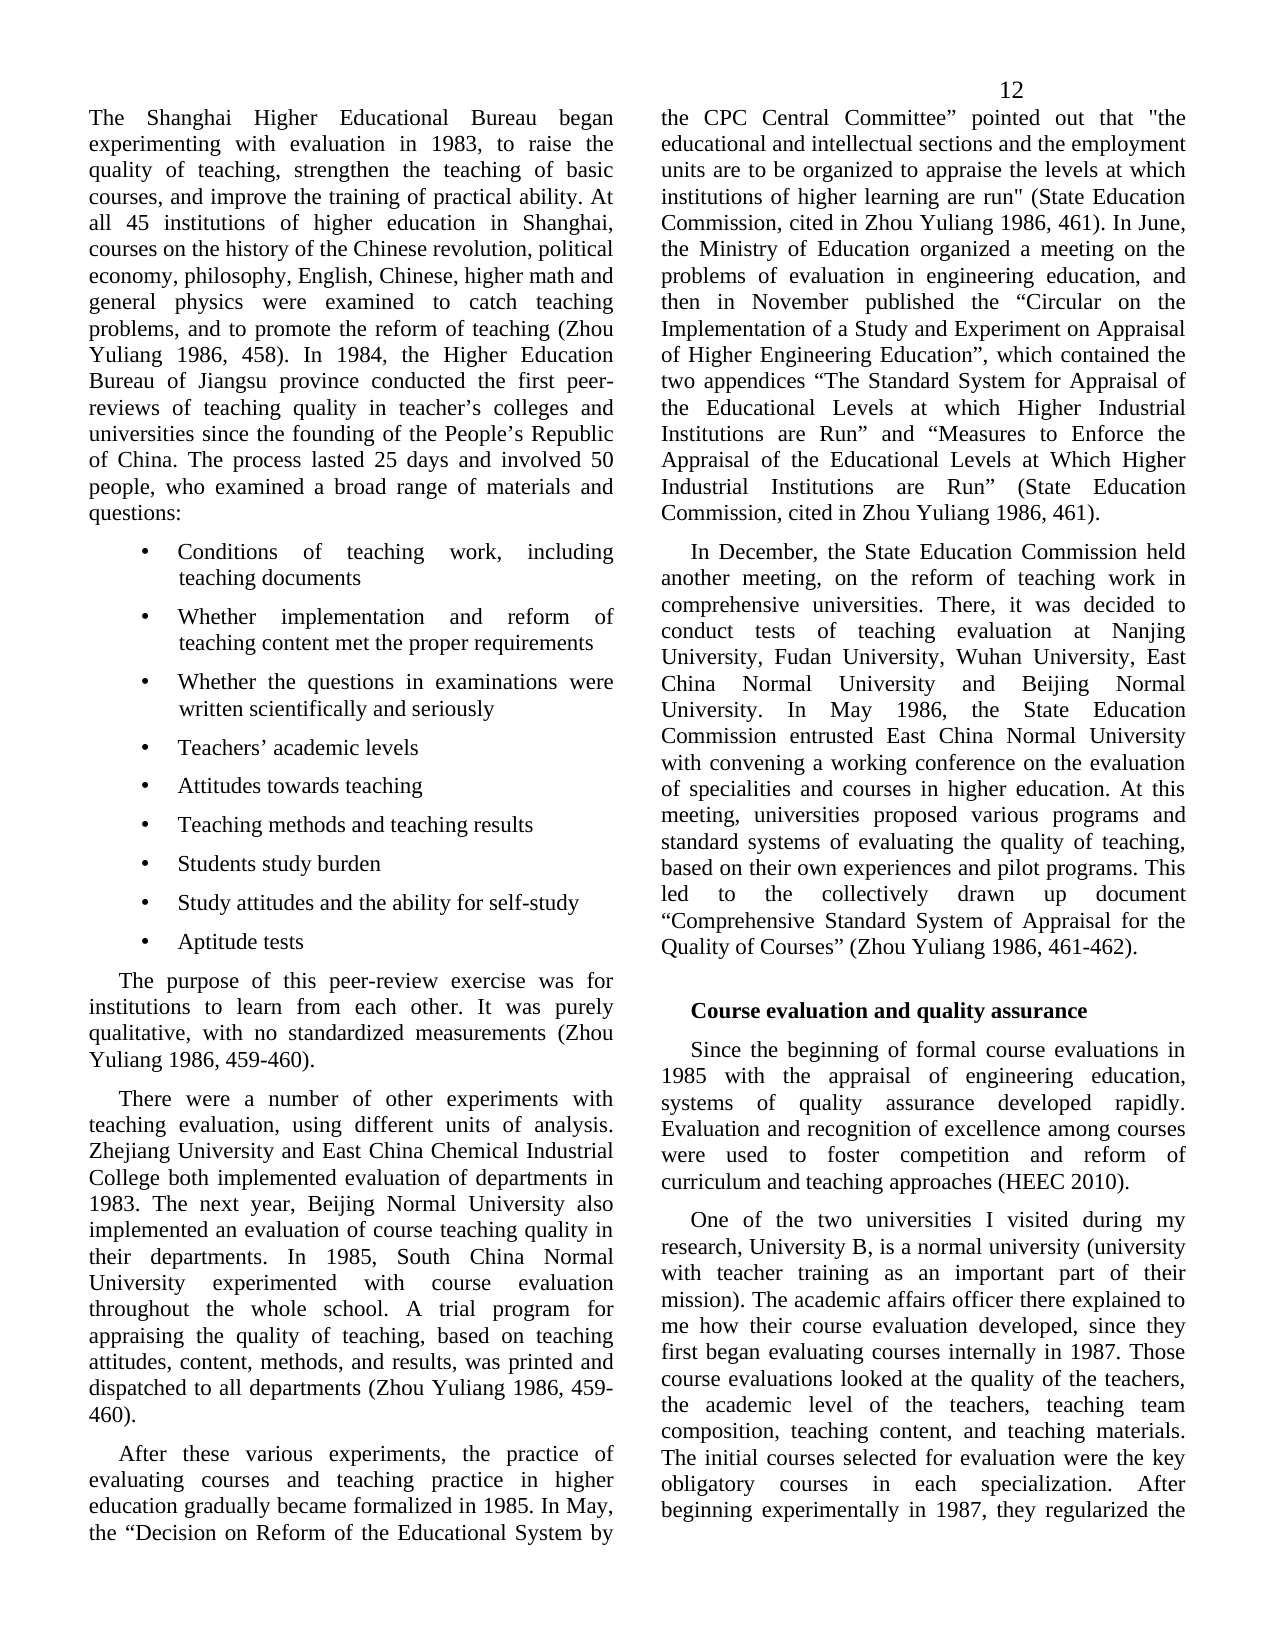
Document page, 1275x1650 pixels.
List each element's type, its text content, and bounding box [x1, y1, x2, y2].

list Whether implementation and reform of teaching content met the proper requirements [141, 603, 614, 656]
subtitle Course evaluation and quality assurance [661, 997, 1186, 1023]
list Conditions of teaching work, including teaching documents [141, 538, 614, 591]
list Attitudes towards teaching [141, 772, 614, 799]
text After these various experiments, the practice of evaluating courses and teaching practice in higher education gradually became formalized in 1985. In May, the “Decision on Reform of the Educational System by [89, 1440, 614, 1545]
text The Shanghai Higher Educational Bureau began experimenting with evaluation in 1983, to raise the quality of teaching, strengthen the teaching of basic courses, and improve the training of practical ability. At all 45 institutions of higher education in Shanghai, courses on the history of the Chinese revolution, political economy, philosophy, English, Chinese, higher math and general physics were examined to catch teaching problems, and to promote the reform of teaching (Zhou Yuliang 1986, 458). In 1984, the Higher Education Bureau of Jiangsu province conducted the first peer-reviews of teaching quality in teacher’s colleges and universities since the founding of the People’s Republic of China. The process lasted 25 days and involved 50 people, who examined a broad range of materials and questions: [89, 104, 614, 525]
list Teaching methods and teaching results [141, 811, 614, 838]
list Aptitude tests [141, 928, 614, 954]
text Since the beginning of formal course evaluations in 1985 with the appraisal of engineering education, systems of quality assurance developed rapidly. Evaluation and recognition of excellence among courses were used to foster competition and reform of curriculum and teaching approaches (HEEC 2010). [661, 1036, 1186, 1194]
text The purpose of this peer-review exercise was for institutions to learn from each other. It was purely qualitative, with no standardized measurements (Zhou Yuliang 1986, 459-460). [89, 967, 614, 1072]
text the CPC Central Committee” pointed out that "the educational and intellectual sections and the employment units are to be organized to appraise the levels at which institutions of higher learning are run" (State Education Commission, cited in Zhou Yuliang 1986, 461). In June, the Ministry of Education organized a meeting on the problems of evaluation in engineering education, and then in November published the “Circular on the Implementation of a Study and Experiment on Appraisal of Higher Engineering Education”, which contained the two appendices “The Standard System for Appraisal of the Educational Levels at which Higher Industrial Institutions are Run” and “Measures to Enforce the Appraisal of the Educational Levels at Which Higher Industrial Institutions are Run” (State Education Commission, cited in Zhou Yuliang 1986, 461). [661, 104, 1186, 525]
list Study attitudes and the ability for self-study [141, 889, 614, 915]
text There were a number of other experiments with teaching evaluation, using different units of analysis. Zhejiang University and East China Chemical Industrial College both implemented evaluation of departments in 1983. The next year, Beijing Normal University also implemented an evaluation of course teaching quality in their departments. In 1985, South China Normal University experimented with course evaluation throughout the whole school. A trial program for appraising the quality of teaching, based on teaching attitudes, content, methods, and results, was printed and dispatched to all departments (Zhou Yuliang 1986, 459-460). [89, 1084, 614, 1427]
list Teachers’ academic levels [141, 733, 614, 760]
list Students study burden [141, 850, 614, 876]
text One of the two universities I visited during my research, University B, is a normal university (university with teacher training as an important part of their mission). The academic affairs officer there explained to me how their course evaluation developed, since they first began evaluating courses internally in 1987. Those course evaluations looked at the quality of the teachers, the academic level of the teachers, teaching team composition, teaching content, and teaching materials. The initial courses selected for evaluation were the key obligatory courses in each specialization. After beginning experimentally in 1987, they regularized the [661, 1207, 1186, 1523]
text In December, the State Education Commission held another meeting, on the reform of teaching work in comprehensive universities. There, it was decided to conduct tests of teaching evaluation at Nanjing University, Fudan University, Wuhan University, East China Normal University and Beijing Normal University. In May 1986, the State Education Commission entrusted East China Normal University with convening a working conference on the evaluation of specialities and courses in higher education. At this meeting, universities proposed various programs and standard systems of evaluating the quality of teaching, based on their own experiences and pilot programs. This led to the collectively drawn up document “Comprehensive Standard System of Appraisal for the Quality of Courses” (Zhou Yuliang 1986, 461-462). [661, 538, 1186, 959]
list Whether the questions in examinations were written scientifically and seriously [141, 668, 614, 721]
